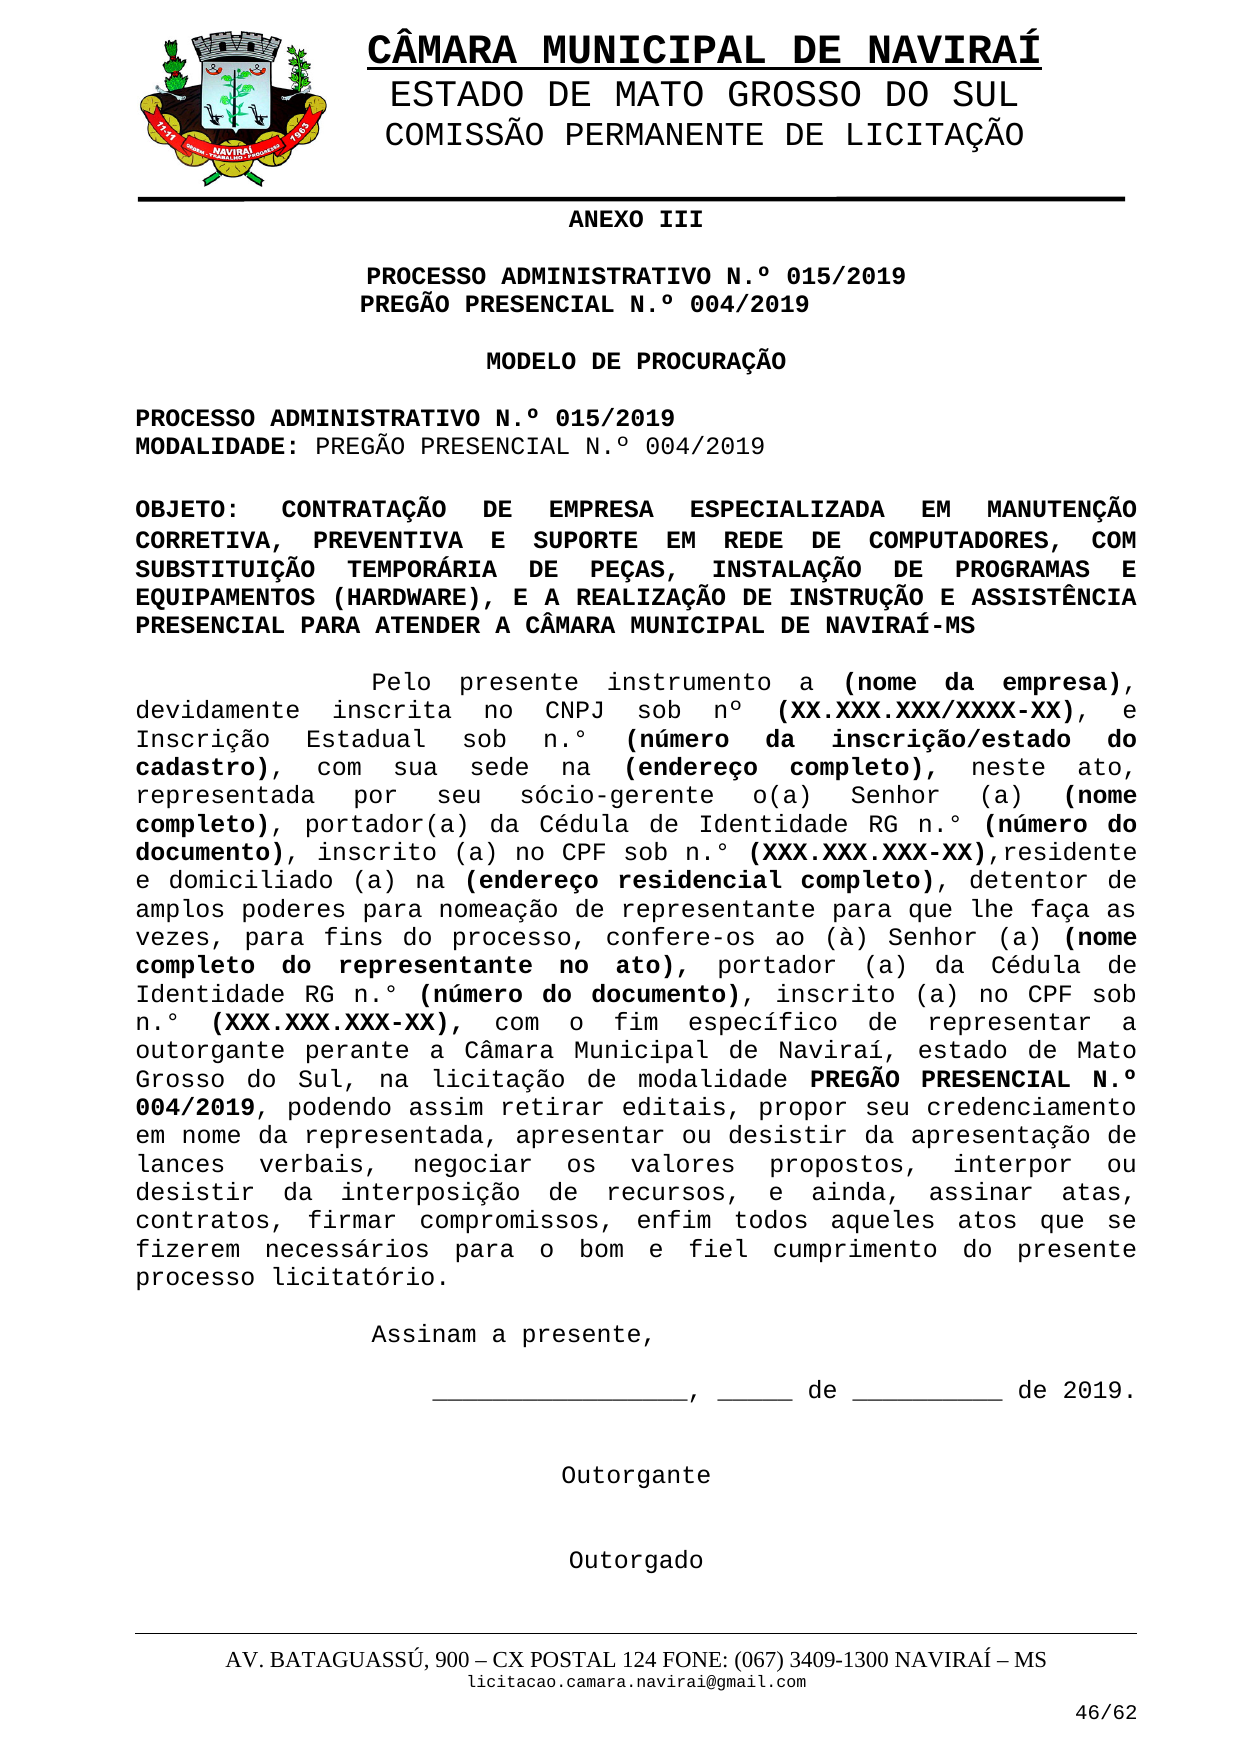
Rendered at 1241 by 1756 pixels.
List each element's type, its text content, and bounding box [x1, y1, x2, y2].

text Assinam a presente, [135, 1321, 1137, 1349]
text MODALIDADE: PREGÃO PRESENCIAL N.º 004/2019 [135, 433, 1137, 462]
text Outorgante [135, 1463, 1137, 1491]
text _________________, _____ de __________ de 2019. [135, 1378, 1137, 1406]
text ANEXO III [135, 207, 1137, 235]
text PREGÃO PRESENCIAL N.º 004/2019 [47, 292, 1137, 320]
text PROCESSO ADMINISTRATIVO N.º 015/2019 [135, 263, 1137, 292]
text PROCESSO ADMINISTRATIVO N.º 015/2019 [135, 405, 1137, 433]
text MODELO DE PROCURAÇÃO [135, 348, 1137, 377]
text Outorgado [135, 1548, 1137, 1576]
text Pelo presente instrumento a (nome da empresa), devidamente inscrita no CNPJ sob nº (XX.XXX.XXX/XXXX-XX), e Inscrição Estadual sob n.° (número da inscrição/estado do cadastro), com sua sede na (endereço completo), neste ato, representada por seu sócio-gerente o(a) Senhor (a) (nome completo), portador(a) da Cédula de Identidade RG n.° (número do documento), inscrito (a) no CPF sob n.° (XXX.XXX.XXX-XX),residente e domiciliado (a) na (endereço residencial completo), detentor de amplos poderes para nomeação de representante para que lhe faça as vezes, para fins do processo, confere-os ao (à) Senhor (a) (nome completo do representante no ato), portador (a) da Cédula de Identidade RG n.° (número do documento), inscrito (a) no CPF sob n.° (XXX.XXX.XXX-XX), com o fim específico de representar a outorgante perante a Câmara Municipal de Naviraí, estado de Mato Grosso do Sul, na licitação de modalidade PREGÃO PRESENCIAL N.º 004/2019, podendo assim retirar editais, propor seu credenciamento em nome da representada, apresentar ou desistir da apresentação de lances verbais, negociar os valores propostos, interpor ou desistir da interposição de recursos, e ainda, assinar atas, contratos, firmar compromissos, enfim todos aqueles atos que se fizerem necessários para o bom e fiel cumprimento do presente processo licitatório. [135, 669, 1137, 1293]
text OBJETO: CONTRATAÇÃO DE EMPRESA ESPECIALIZADA EM MANUTENÇÃO CORRETIVA, PREVENTIVA E SUPORTE EM REDE DE COMPUTADORES, COM SUBSTITUIÇÃO TEMPORÁRIA DE PEÇAS, INSTALAÇÃO DE PROGRAMAS E EQUIPAMENTOS (HARDWARE), E A REALIZAÇÃO DE INSTRUÇÃO E ASSISTÊNCIA PRESENCIAL PARA ATENDER A CÂMARA MUNICIPAL DE NAVIRAÍ-MS [135, 490, 1137, 641]
